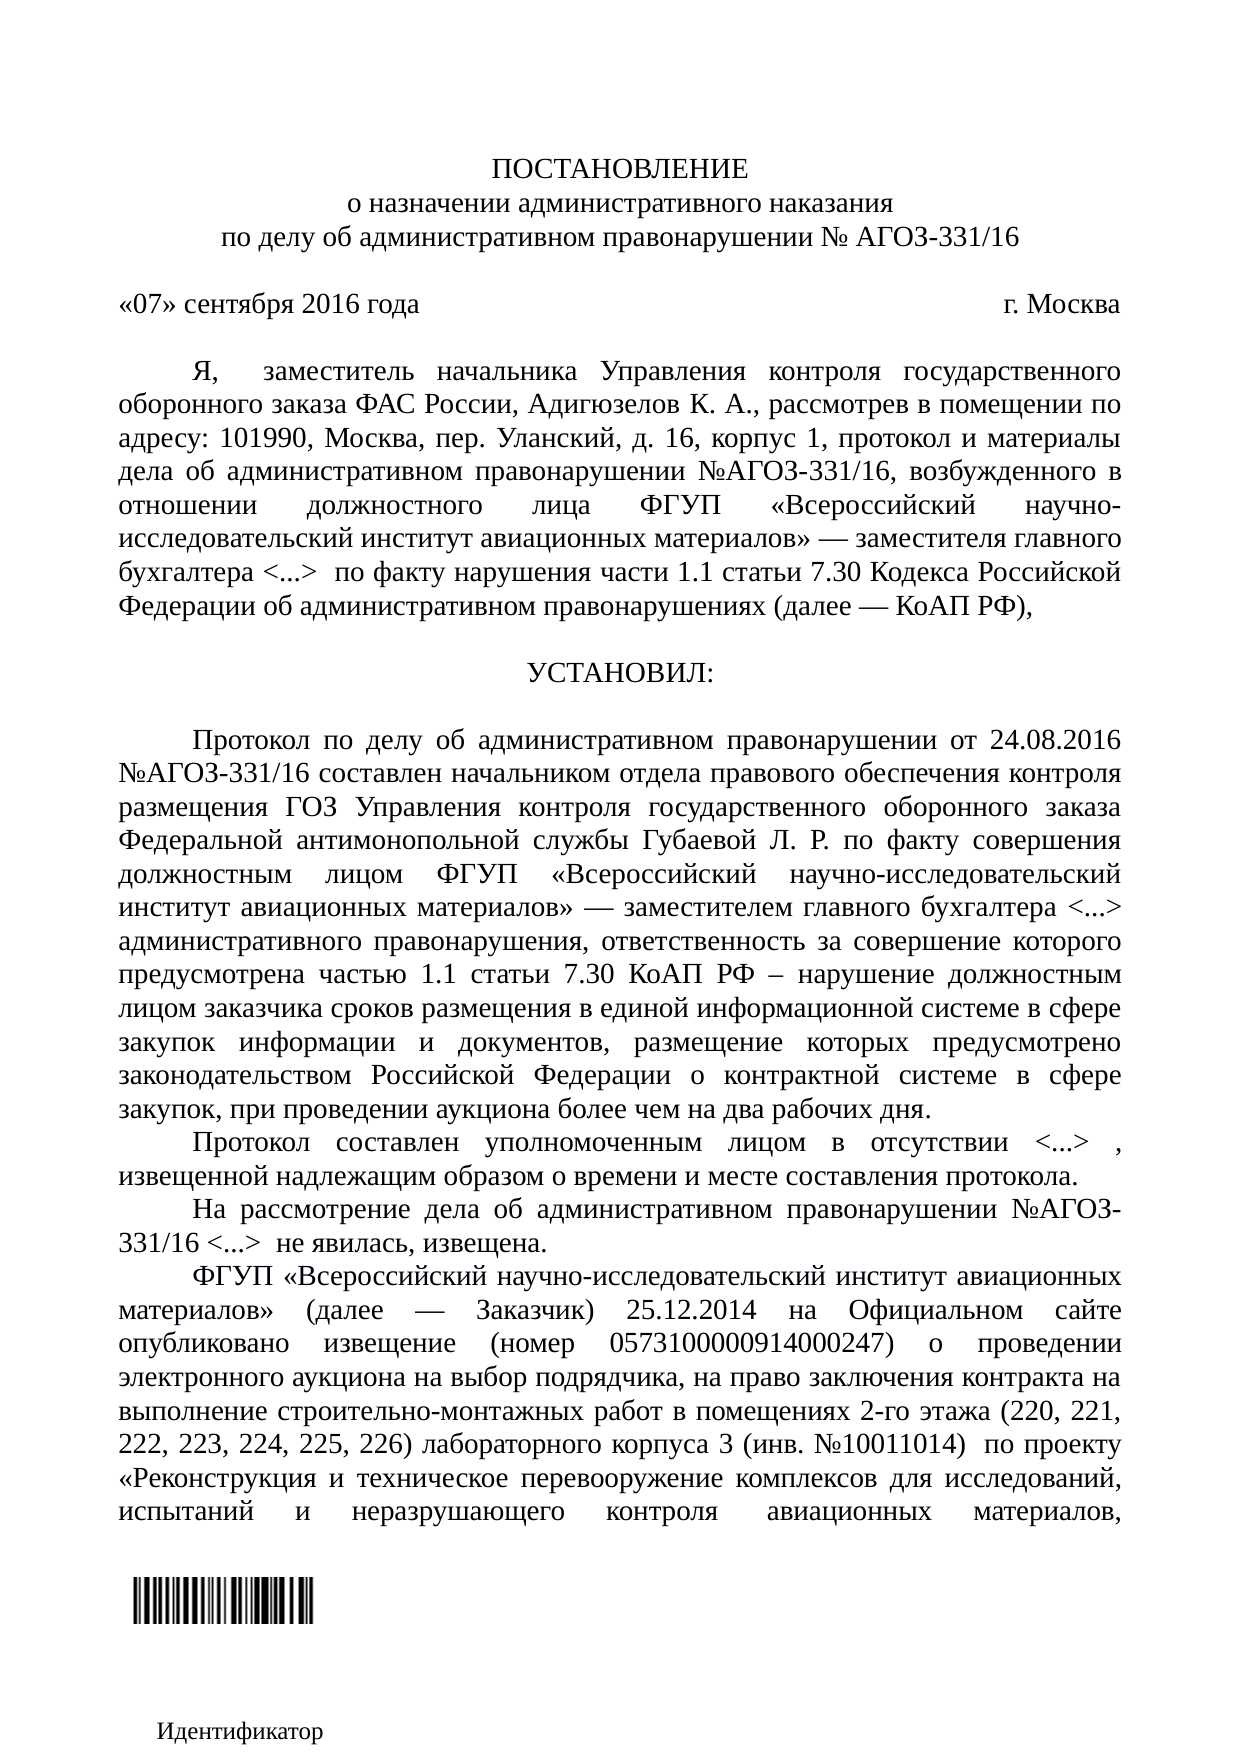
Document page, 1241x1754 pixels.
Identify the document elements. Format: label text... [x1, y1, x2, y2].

text На рассмотрение дела об административном правонарушении №АГОЗ- 331/16 <...> не явилась, извещена. [118, 1191, 1122, 1258]
text по делу об административном правонарушении № АГОЗ-331/16 [118, 219, 1122, 252]
text УСТАНОВИЛ: [118, 655, 1122, 688]
text ПОСТАНОВЛЕНИЕ [118, 152, 1122, 185]
text «07» сентября 2016 года г. Москва [118, 286, 1122, 319]
text Протокол по делу об административном правонарушении от 24.08.2016 №АГОЗ-331/16 составлен начальником отдела правового обеспечения контроля размещения ГОЗ Управления контроля государственного оборонного заказа Федеральной антимонопольной службы Губаевой Л. Р. по факту совершения должностным лицом ФГУП «Всероссийский научно-исследовательский институт авиационных материалов» — заместителем главного бухгалтера <...> административного правонарушения, ответственность за совершение которого предусмотрена частью 1.1 статьи 7.30 КоАП РФ – нарушение должностным лицом заказчика сроков размещения в единой информационной системе в сфере закупок информации и документов, размещение которых предусмотрено законодательством Российской Федерации о контрактной системе в сфере закупок, при проведении аукциона более чем на два рабочих дня. [118, 722, 1122, 1124]
picture [118, 1577, 331, 1624]
text ФГУП «Всероссийский научно-исследовательский институт авиационных материалов» (далее — Заказчик) 25.12.2014 на Официальном сайте опубликовано извещение (номер 0573100000914000247) о проведении электронного аукциона на выбор подрядчика, на право заключения контракта на выполнение строительно-монтажных работ в помещениях 2-го этажа (220, 221, 222, 223, 224, 225, 226) лабораторного корпуса 3 (инв. №10011014) по проекту «Реконструкция и техническое перевооружение комплексов для исследований, испытаний и неразрушающего контроля авиационных материалов, [118, 1258, 1122, 1527]
text о назначении административного наказания [118, 185, 1122, 219]
text Протокол составлен уполномоченным лицом в отсутствии <...> , извещенной надлежащим образом о времени и месте составления протокола. [118, 1124, 1122, 1191]
text Я, заместитель начальника Управления контроля государственного оборонного заказа ФАС России, Адигюзелов К. А., рассмотрев в помещении по адресу: 101990, Москва, пер. Уланский, д. 16, корпус 1, протокол и материалы дела об административном правонарушении №АГОЗ-331/16, возбужденного в отношении должностного лица ФГУП «Всероссийский научно-исследовательский институт авиационных материалов» — заместителя главного бухгалтера <...> по факту нарушения части 1.1 статьи 7.30 Кодекса Российской Федерации об административном правонарушениях (далее — КоАП РФ), [118, 353, 1122, 621]
